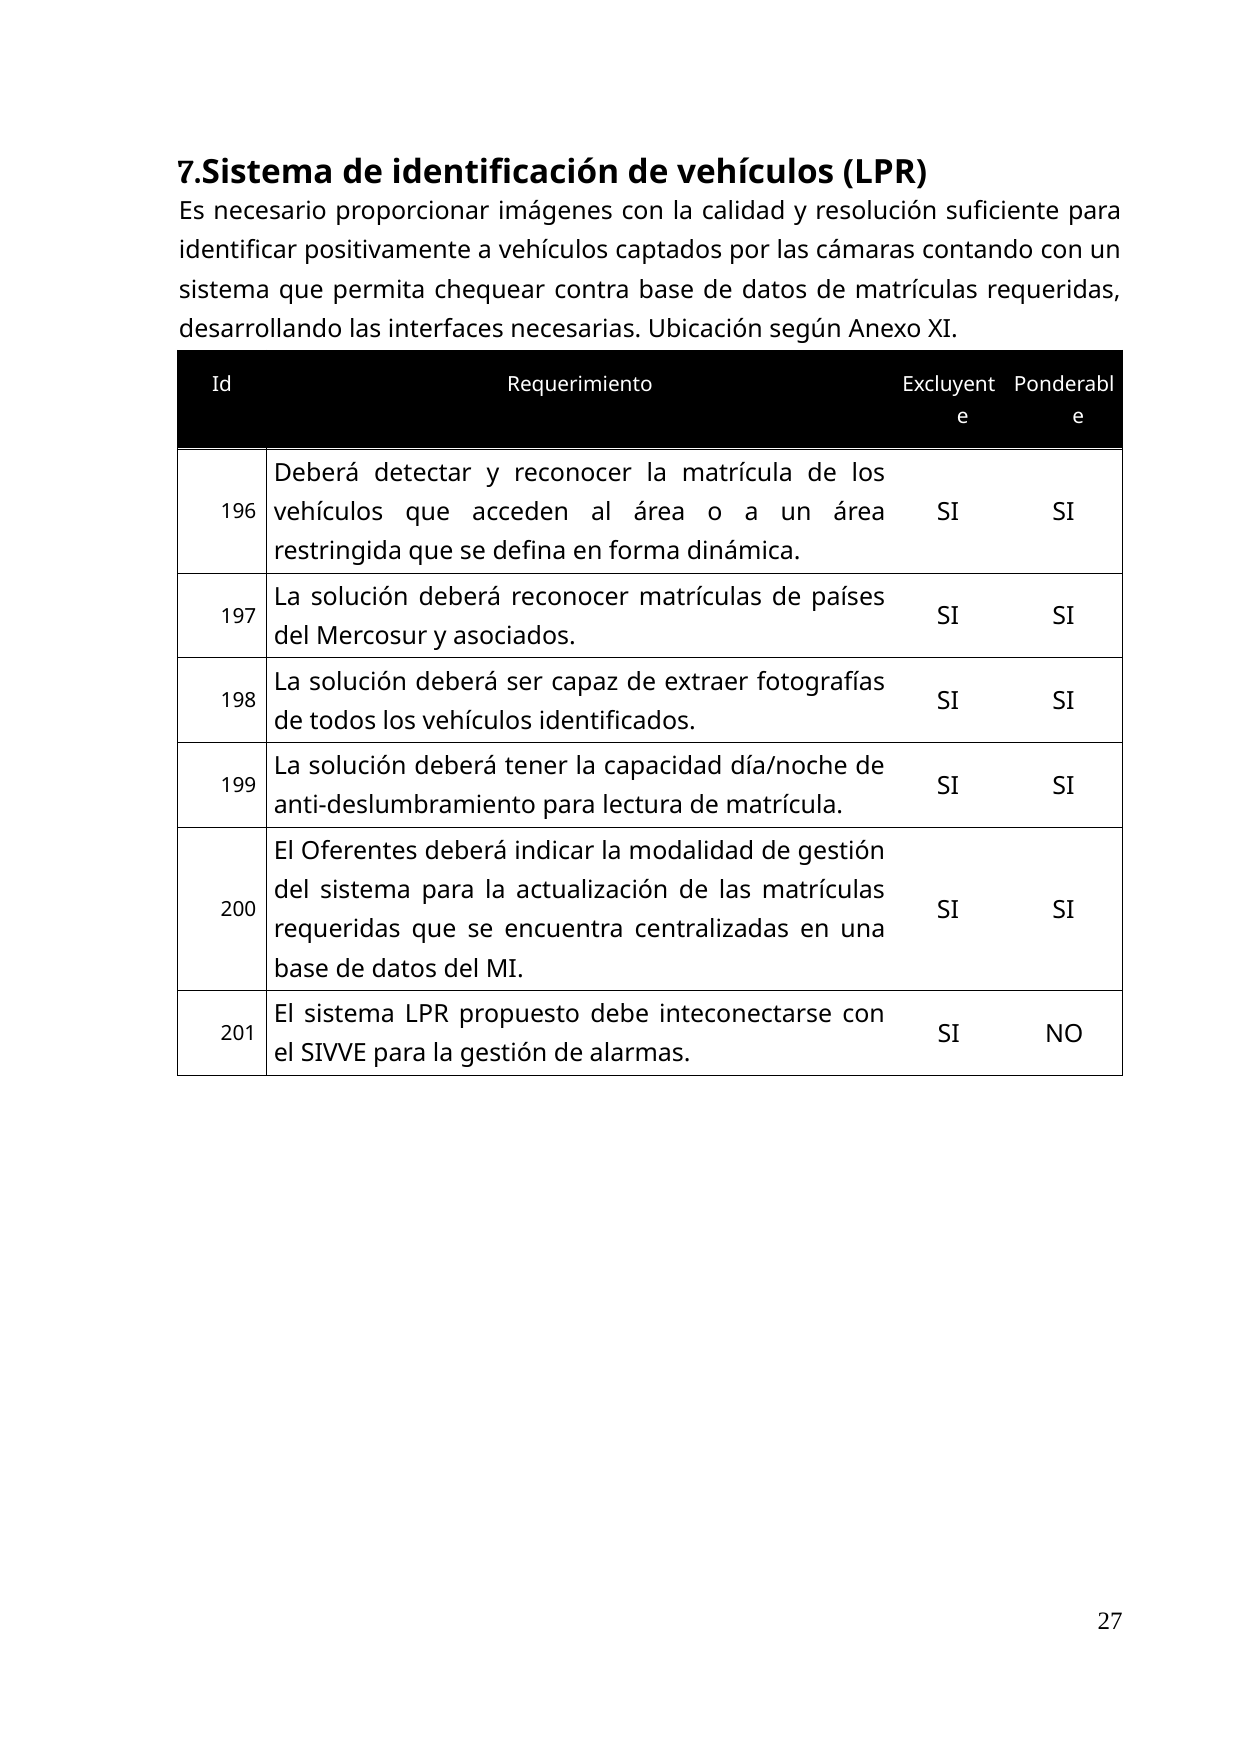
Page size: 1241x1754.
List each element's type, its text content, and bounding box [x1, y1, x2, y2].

table_cell SI [1004, 450, 1122, 572]
table_cell [178, 658, 266, 742]
table_cell La solución deberá reconocer matrículas de países del Mercosur y asociados. [267, 574, 892, 657]
table_cell El Oferentes deberá indicar la modalidad de gestión del sistema para la actualización de las matrículas requeridas que se encuentra centralizadas en una base de datos del MI. [267, 828, 892, 990]
table_cell NO [1004, 991, 1122, 1075]
table_cell SI [1004, 658, 1122, 742]
table_cell SI [1004, 574, 1122, 657]
table_cell SI [892, 743, 1004, 827]
table_header Id [178, 351, 266, 448]
table_cell [178, 991, 266, 1075]
table_cell SI [892, 574, 1004, 657]
table_cell [178, 743, 266, 827]
table_cell [178, 574, 266, 657]
table_header Requerimiento [267, 351, 892, 448]
table_cell La solución deberá ser capaz de extraer fotografías de todos los vehículos identificados. [267, 658, 892, 742]
table_cell [178, 828, 266, 990]
table_cell El sistema LPR propuesto debe inteconectarse con el SIVVE para la gestión de alarmas. [267, 991, 892, 1075]
table_cell SI [892, 658, 1004, 742]
table_cell La solución deberá tener la capacidad día/noche de anti-deslumbramiento para lectura de matrícula. [267, 743, 892, 827]
table_header Ponderable [1004, 351, 1122, 448]
subtitle Sistema de identificación de vehículos (LPR) [177, 148, 1122, 193]
table_header Excluyente [892, 351, 1004, 448]
table_cell SI [892, 991, 1004, 1075]
text Es necesario proporcionar imágenes con la calidad y resolución suficiente para identificar positivamente a vehículos captados por las cámaras contando con un sistema que permita chequear contra base de datos de matrículas requeridas, desarrollando las interfaces necesarias. Ubicación según Anexo XI. [179, 193, 1122, 344]
table_cell SI [892, 450, 1004, 572]
table_cell SI [1004, 828, 1122, 990]
table_cell SI [892, 828, 1004, 990]
table_cell Deberá detectar y reconocer la matrícula de los vehículos que acceden al área o a un área restringida que se defina en forma dinámica. [267, 450, 892, 572]
table_cell SI [1004, 743, 1122, 827]
table_cell [178, 450, 266, 572]
